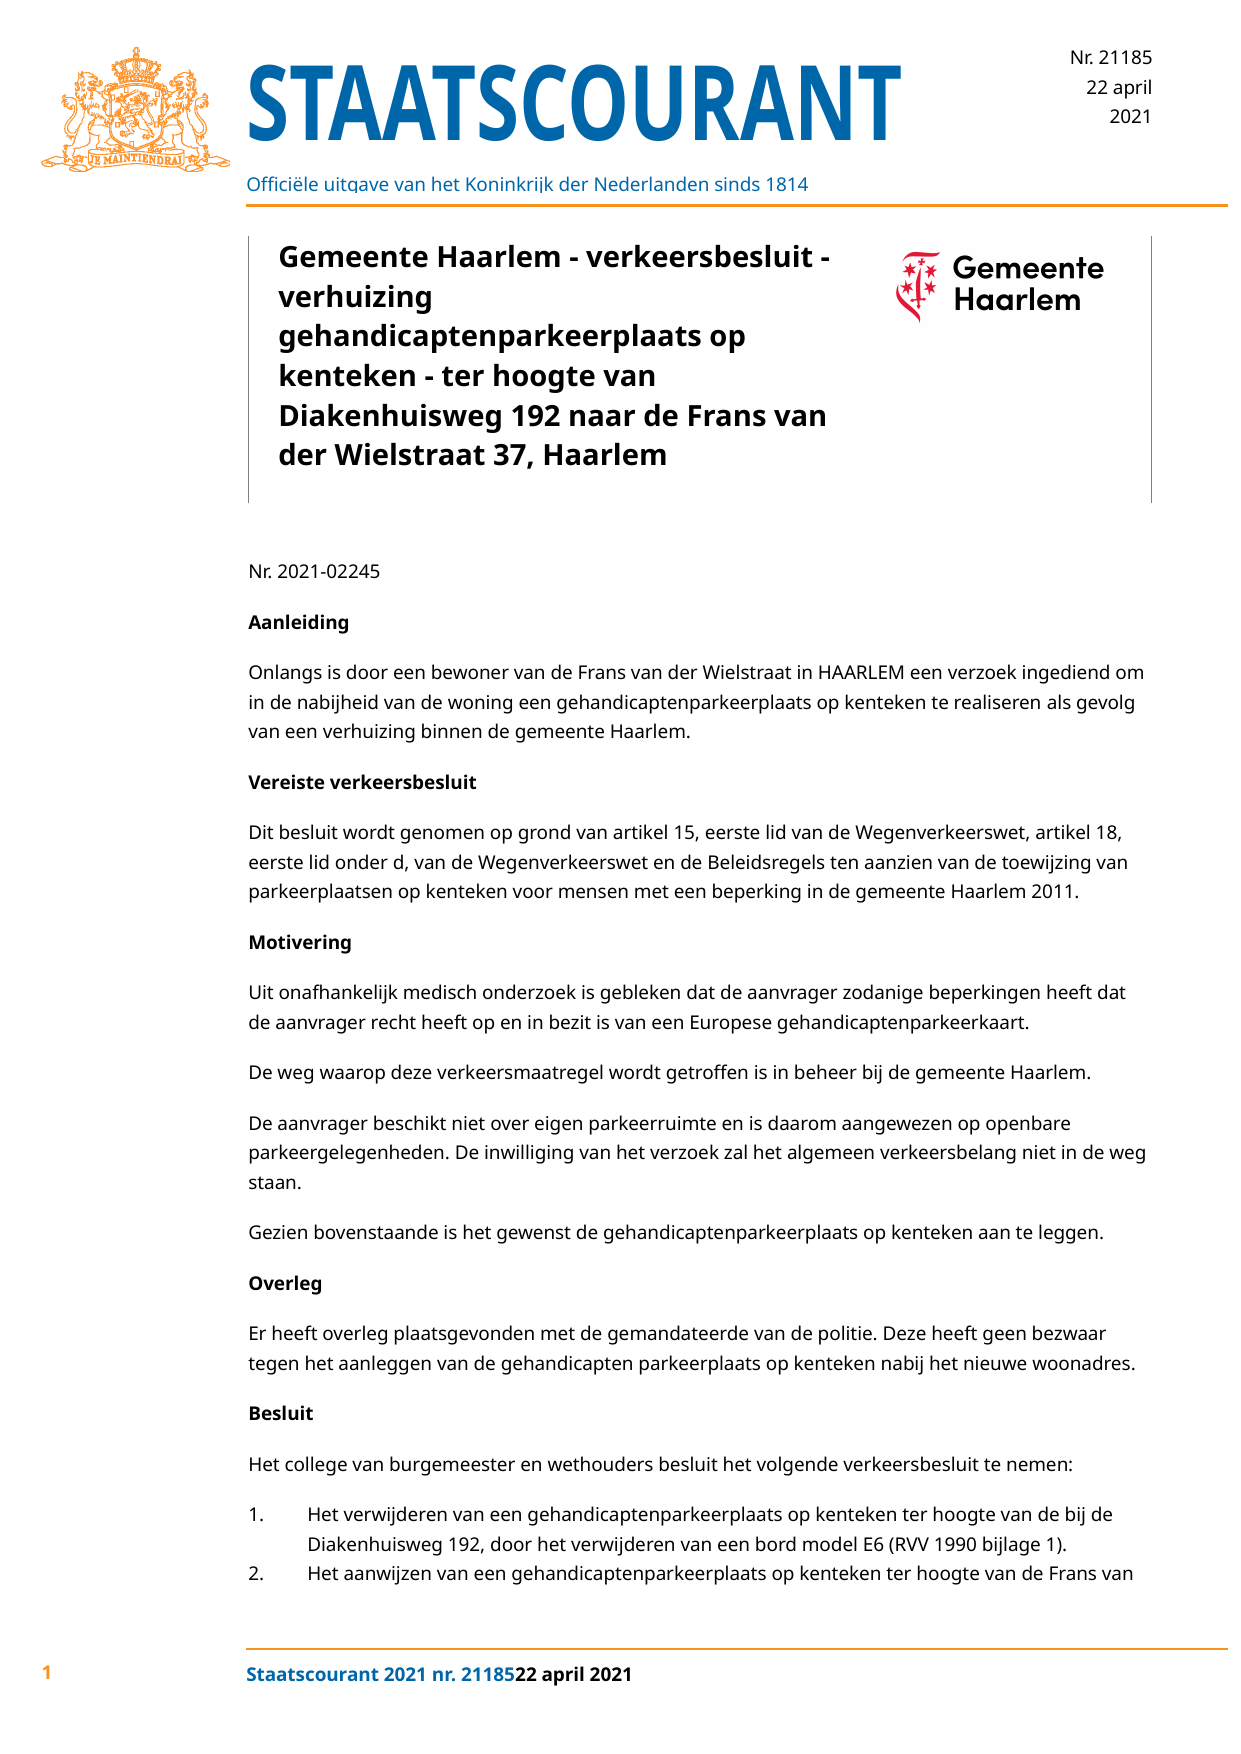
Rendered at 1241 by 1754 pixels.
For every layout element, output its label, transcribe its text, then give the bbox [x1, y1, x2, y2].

list Het aanwijzen van een gehandicaptenparkeerplaats op kenteken ter hoogte van de Frans van der Wielstraat 37 Haarlem, door het plaatsen van een bord model E6 (RVV 1990 bijlage 1) voorzien van een onderbord met daarop het kenteken van het voertuig dat in gebruik is bij/ten behoeve van de aanvrager. [248, 1560, 1152, 1586]
text Aanleiding [248, 609, 1152, 635]
text Motivering [248, 929, 1152, 955]
text Dit besluit wordt genomen op grond van artikel 15, eerste lid van de Wegenverkeerswet, artikel 18, eerste lid onder d, van de Wegenverkeerswet en de Beleidsregels ten aanzien van de toewijzing van parkeerplaatsen op kenteken voor mensen met een beperking in de gemeente Haarlem 2011. [248, 819, 1152, 904]
text De aanvrager beschikt niet over eigen parkeerruimte en is daarom aangewezen op openbare parkeergelegenheden. De inwilliging van het verzoek zal het algemeen verkeersbelang niet in de weg staan. [248, 1110, 1152, 1195]
list Het verwijderen van een gehandicaptenparkeerplaats op kenteken ter hoogte van de bij de Diakenhuisweg 192, door het verwijderen van een bord model E6 (RVV 1990 bijlage 1). [248, 1501, 1152, 1557]
text Er heeft overleg plaatsgevonden met de gemandateerde van de politie. Deze heeft geen bezwaar tegen het aanleggen van de gehandicapten parkeerplaats op kenteken nabij het nieuwe woonadres. [248, 1320, 1152, 1376]
text Uit onafhankelijk medisch onderzoek is gebleken dat de aanvrager zodanige beperkingen heeft dat de aanvrager recht heeft op en in bezit is van een Europese gehandicaptenparkeerkaart. [248, 979, 1152, 1035]
text Het college van burgemeester en wethouders besluit het volgende verkeersbesluit te nemen: [248, 1451, 1152, 1477]
text Besluit [248, 1400, 1152, 1426]
text Gezien bovenstaande is het gewenst de gehandicaptenparkeerplaats op kenteken aan te leggen. [248, 1219, 1152, 1245]
picture [41, 47, 231, 172]
picture [882, 236, 1119, 331]
text Onlangs is door een bewoner van de Frans van der Wielstraat in HAARLEM een verzoek ingediend om in de nabijheid van de woning een gehandicaptenparkeerplaats op kenteken te realiseren als gevolg van een verhuizing binnen de gemeente Haarlem. [248, 659, 1152, 744]
table_header Gemeente Haarlem - verkeersbesluit - verhuizing gehandicaptenparkeerplaats op kenteken - ter hoogte van Diakenhuisweg 192 naar de Frans van der Wielstraat 37, Haarlem [249, 236, 850, 503]
text Vereiste verkeersbesluit [248, 769, 1152, 795]
text De weg waarop deze verkeersmaatregel wordt getroffen is in beheer bij de gemeente Haarlem. [248, 1059, 1152, 1085]
table_header [850, 236, 1151, 503]
text Overleg [248, 1270, 1152, 1296]
text Nr. 2021-02245 [248, 559, 1152, 584]
